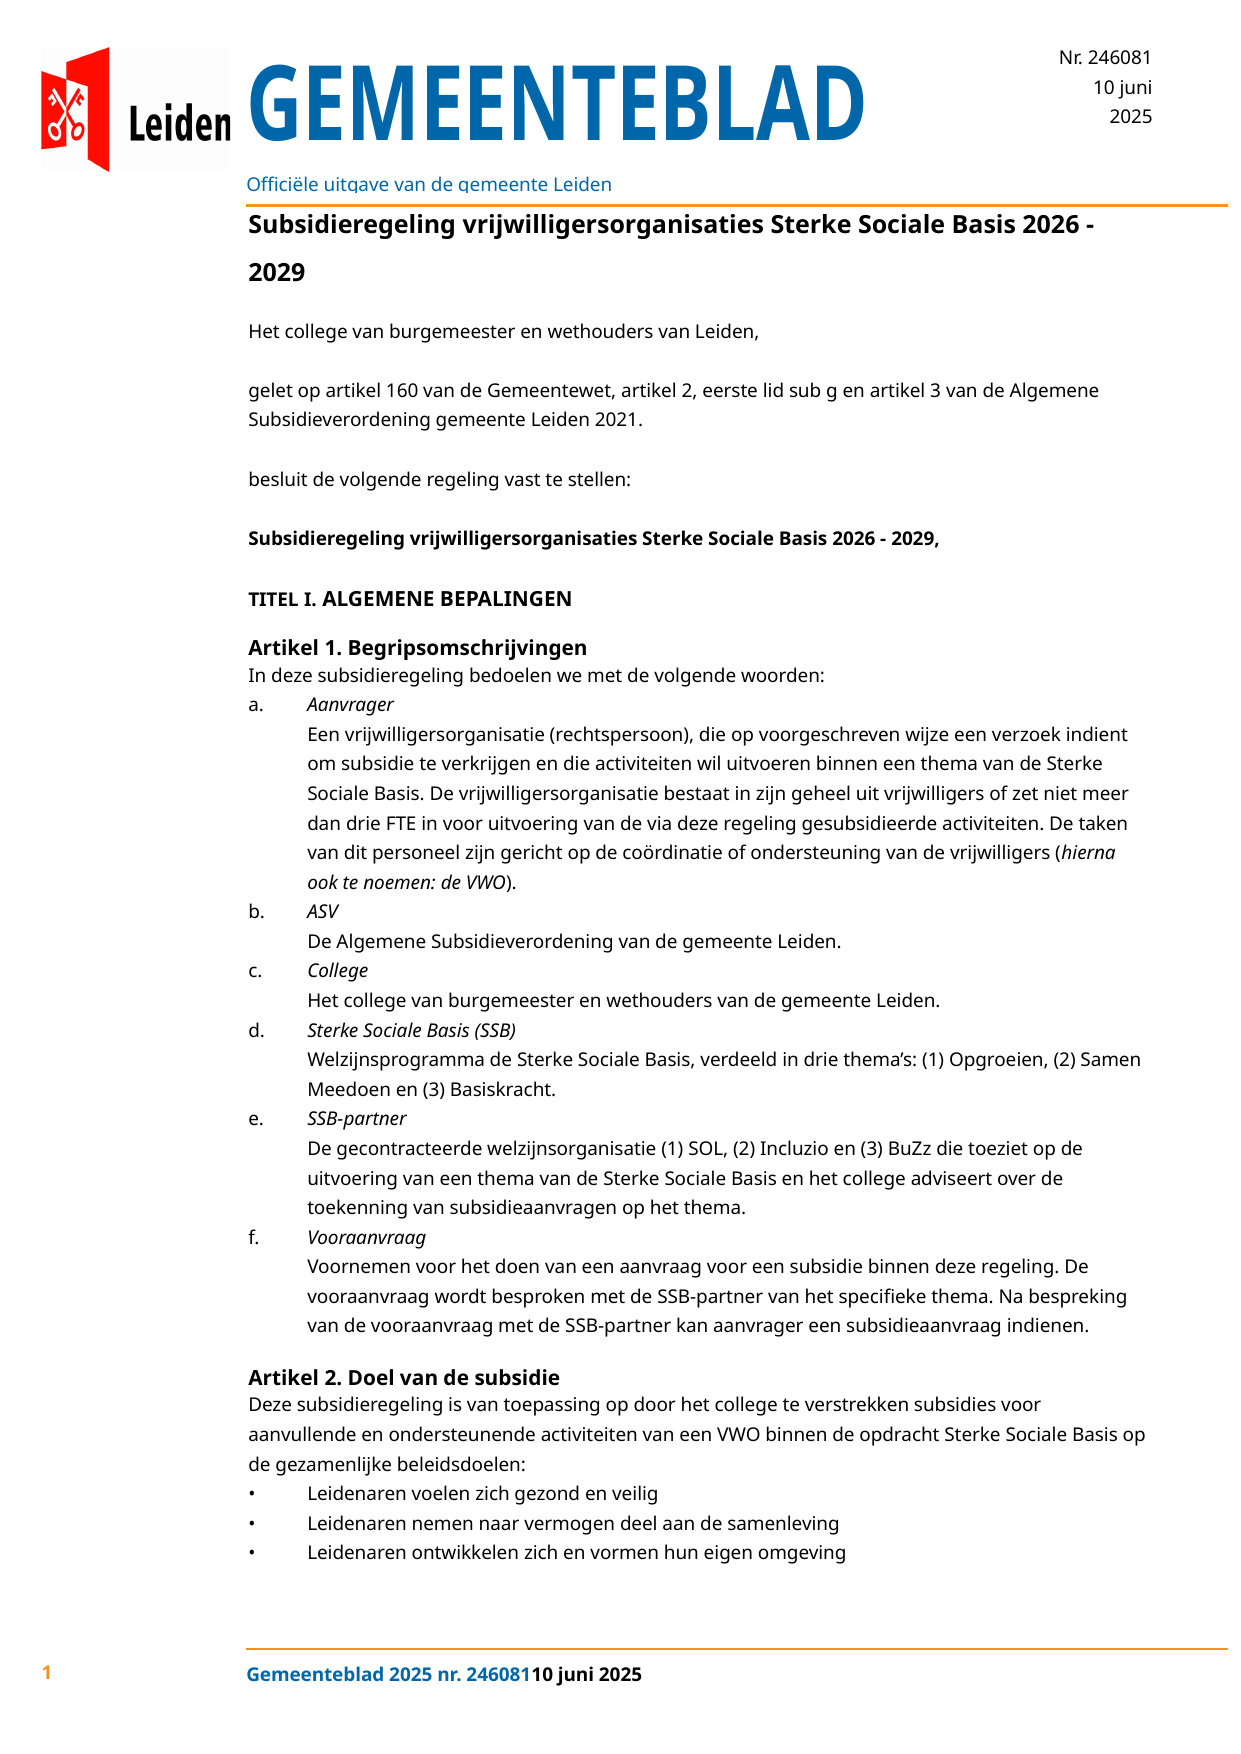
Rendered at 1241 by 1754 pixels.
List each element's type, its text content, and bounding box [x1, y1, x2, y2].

list De Algemene Subsidieverordening van de gemeente Leiden. [248, 928, 1152, 954]
text Deze subsidieregeling is van toepassing op door het college te verstrekken subsidies voor aanvullende en ondersteunende activiteiten van een VWO binnen de opdracht Sterke Sociale Basis op de gezamenlijke beleidsdoelen: [248, 1392, 1152, 1476]
list Sterke Sociale Basis (SSB) [248, 1017, 1152, 1043]
list Aanvrager [248, 691, 1152, 717]
list Leidenaren voelen zich gezond en veilig [248, 1480, 1152, 1506]
text Subsidieregeling vrijwilligersorganisaties Sterke Sociale Basis 2026 - 2029 [248, 207, 1152, 288]
text TITEL I. ALGEMENE BEPALINGEN [248, 584, 1152, 613]
list Leidenaren ontwikkelen zich en vormen hun eigen omgeving [248, 1539, 1152, 1565]
list SSB-partner [248, 1106, 1152, 1131]
text Artikel 1. Begripsomschrijvingen [248, 633, 1152, 662]
text besluit de volgende regeling vast te stellen: [248, 466, 1152, 492]
text Het college van burgemeester en wethouders van Leiden, [248, 318, 1152, 344]
list Voornemen voor het doen van een aanvraag voor een subsidie binnen deze regeling. De vooraanvraag wordt besproken met de SSB-partner van het specifieke thema. Na bespreking van de vooraanvraag met de SSB-partner kan aanvrager een subsidieaanvraag indienen. [248, 1253, 1152, 1338]
list Welzijnsprogramma de Sterke Sociale Basis, verdeeld in drie thema’s: (1) Opgroeien, (2) Samen Meedoen en (3) Basiskracht. [248, 1046, 1152, 1102]
list Vooraanvraag [248, 1224, 1152, 1250]
text gelet op artikel 160 van de Gemeentewet, artikel 2, eerste lid sub g en artikel 3 van de Algemene Subsidieverordening gemeente Leiden 2021. [248, 377, 1152, 432]
text In deze subsidieregeling bedoelen we met de volgende woorden: [248, 662, 1152, 688]
list De gecontracteerde welzijnsorganisatie (1) SOL, (2) Incluzio en (3) BuZz die toeziet op de uitvoering van een thema van de Sterke Sociale Basis en het college adviseert over de toekenning van subsidieaanvragen op het thema. [248, 1135, 1152, 1220]
picture [41, 47, 231, 172]
list Leidenaren nemen naar vermogen deel aan de samenleving [248, 1510, 1152, 1536]
list Het college van burgemeester en wethouders van de gemeente Leiden. [248, 987, 1152, 1013]
text Artikel 2. Doel van de subsidie [248, 1363, 1152, 1392]
text Subsidieregeling vrijwilligersorganisaties Sterke Sociale Basis 2026 - 2029, [248, 525, 1152, 551]
list College [248, 958, 1152, 983]
list ASV [248, 898, 1152, 924]
list Een vrijwilligersorganisatie (rechtspersoon), die op voorgeschreven wijze een verzoek indient om subsidie te verkrijgen en die activiteiten wil uitvoeren binnen een thema van de Sterke Sociale Basis. De vrijwilligersorganisatie bestaat in zijn geheel uit vrijwilligers of zet niet meer dan drie FTE in voor uitvoering van de via deze regeling gesubsidieerde activiteiten. De taken van dit personeel zijn gericht op de coördinatie of ondersteuning van de vrijwilligers (hierna ook te noemen: de VWO). [248, 721, 1152, 895]
